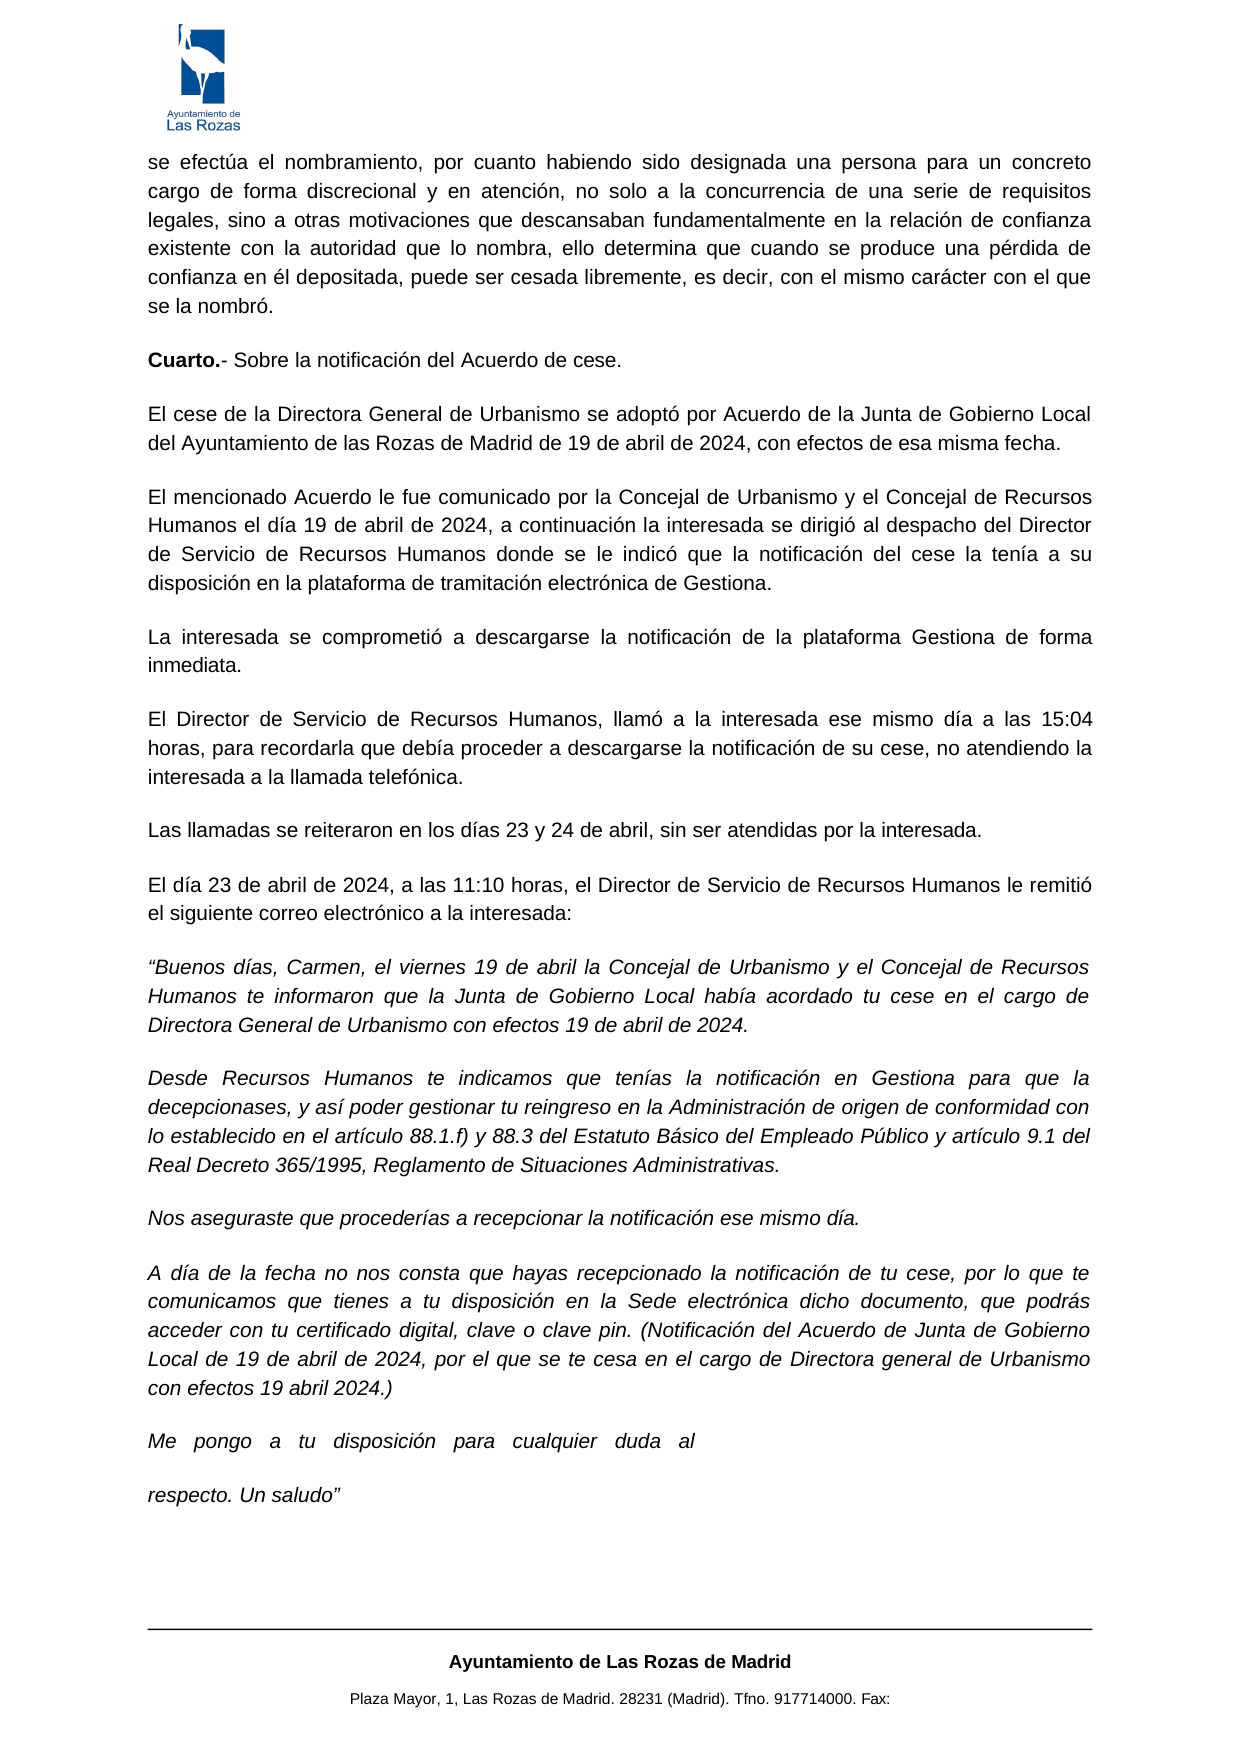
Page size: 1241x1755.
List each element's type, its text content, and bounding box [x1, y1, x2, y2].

text Me pongo a tu disposición para cualquier duda al respecto. Un saludo” [148, 1429, 694, 1507]
text Las llamadas se reiteraron en los días 23 y 24 de abril, sin ser atendidas por la interesada. [148, 818, 1134, 842]
text se efectúa el nombramiento, por cuanto habiendo sido designada una persona para un concreto cargo de forma discrecional y en atención, no solo a la concurrencia de una serie de requisitos legales, sino a otras motivaciones que descansaban fundamentalmente en la relación de confianza existente con la autoridad que lo nombra, ello determina que cuando se produce una pérdida de confianza en él depositada, puede ser cesada libremente, es decir, con el mismo carácter con el que se la nombró. [148, 150, 1093, 318]
text El mencionado Acuerdo le fue comunicado por la Concejal de Urbanismo y el Concejal de Recursos Humanos el día 19 de abril de 2024, a continuación la interesada se dirigió al despacho del Director de Servicio de Recursos Humanos donde se le indicó que la notificación del cese la tenía a su disposición en la plataforma de tramitación electrónica de Gestiona. [148, 484, 1093, 595]
text Cuarto.- Sobre la notificación del Acuerdo de cese. [148, 347, 1134, 371]
text Nos aseguraste que procederías a recepcionar la notificación ese mismo día. [148, 1206, 1134, 1230]
text Desde Recursos Humanos te indicamos que tenías la notificación en Gestiona para que la decepcionases, y así poder gestionar tu reingreso en la Administración de origen de conformidad con lo establecido en el artículo 88.1.f) y 88.3 del Estatuto Básico del Empleado Público y artículo 9.1 del Real Decreto 365/1995, Reglamento de Situaciones Administrativas. [148, 1066, 1093, 1176]
text El cese de la Directora General de Urbanismo se adoptó por Acuerdo de la Junta de Gobierno Local del Ayuntamiento de las Rozas de Madrid de 19 de abril de 2024, con efectos de esa misma fecha. [148, 402, 1093, 455]
text “Buenos días, Carmen, el viernes 19 de abril la Concejal de Urbanismo y el Concejal de Recursos Humanos te informaron que la Junta de Gobierno Local había acordado tu cese en el cargo de Directora General de Urbanismo con efectos 19 de abril de 2024. [148, 955, 1093, 1036]
text A día de la fecha no nos consta que hayas recepcionado la notificación de tu cese, por lo que te comunicamos que tienes a tu disposición en la Sede electrónica dicho documento, que podrás acceder con tu certificado digital, clave o clave pin. (Notificación del Acuerdo de Junta de Gobierno Local de 19 de abril de 2024, por el que se te cesa en el cargo de Directora general de Urbanismo con efectos 19 abril 2024.) [148, 1260, 1093, 1399]
text La interesada se comprometió a descargarse la notificación de la plataforma Gestiona de forma inmediata. [148, 624, 1093, 677]
text El día 23 de abril de 2024, a las 11:10 horas, el Director de Servicio de Recursos Humanos le remitió el siguiente correo electrónico a la interesada: [148, 872, 1093, 925]
text El Director de Servicio de Recursos Humanos, llamó a la interesada ese mismo día a las 15:04 horas, para recordarla que debía proceder a descargarse la notificación de su cese, no atendiendo la interesada a la llamada telefónica. [148, 707, 1093, 788]
